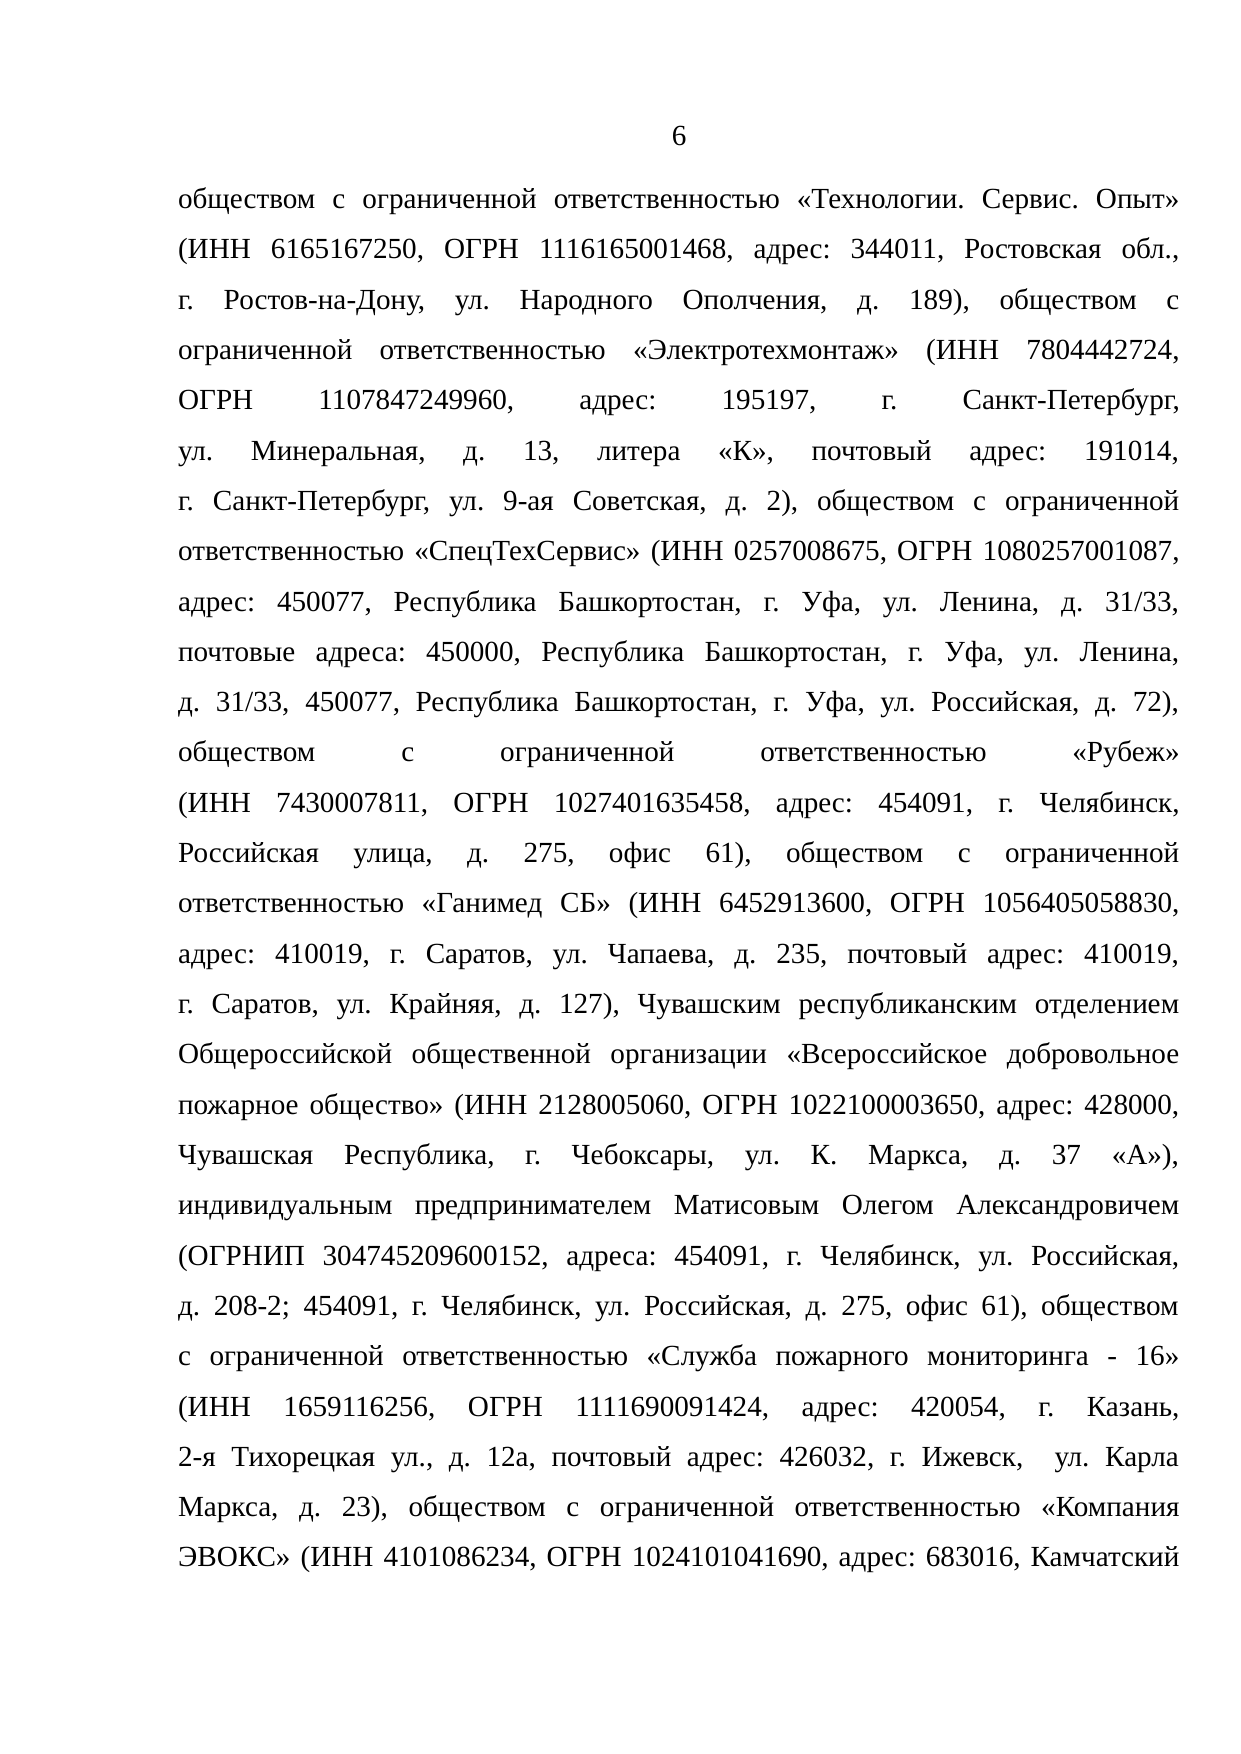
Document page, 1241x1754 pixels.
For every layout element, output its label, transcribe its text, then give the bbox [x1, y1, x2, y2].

text обществом с ограниченной ответственностью «Технологии. Сервис. Опыт» (ИНН 6165167250, ОГРН 1116165001468, адрес: 344011, Ростовская обл., г. Ростов-на-Дону, ул. Народного Ополчения, д. 189), обществом с ограниченной ответственностью «Электротехмонтаж» (ИНН 7804442724, ОГРН 1107847249960, адрес: 195197, г. Санкт-Петербург, ул. Минеральная, д. 13, литера «К», почтовый адрес: 191014, г. Санкт-Петербург, ул. 9-ая Советская, д. 2), обществом с ограниченной ответственностью «СпецТехСервис» (ИНН 0257008675, ОГРН 1080257001087, адрес: 450077, Республика Башкортостан, г. Уфа, ул. Ленина, д. 31/33, почтовые адреса: 450000, Республика Башкортостан, г. Уфа, ул. Ленина, д. 31/33, 450077, Республика Башкортостан, г. Уфа, ул. Российская, д. 72), обществом с ограниченной ответственностью «Рубеж» (ИНН 7430007811, ОГРН 1027401635458, адрес: 454091, г. Челябинск, Российская улица, д. 275, офис 61), обществом с ограниченной ответственностью «Ганимед СБ» (ИНН 6452913600, ОГРН 1056405058830, адрес: 410019, г. Саратов, ул. Чапаева, д. 235, почтовый адрес: 410019, г. Саратов, ул. Крайняя, д. 127), Чувашским республиканским отделением Общероссийской общественной организации «Всероссийское добровольное пожарное общество» (ИНН 2128005060, ОГРН 1022100003650, адрес: 428000, Чувашская Республика, г. Чебоксары, ул. К. Маркса, д. 37 «А»), индивидуальным предпринимателем Матисовым Олегом Александровичем (ОГРНИП 304745209600152, адреса: 454091, г. Челябинск, ул. Российская, д. 208-2; 454091, г. Челябинск, ул. Российская, д. 275, офис 61), обществом с ограниченной ответственностью «Служба пожарного мониторинга - 16» (ИНН 1659116256, ОГРН 1111690091424, адрес: 420054, г. Казань, 2-я Тихорецкая ул., д. 12а, почтовый адрес: 426032, г. Ижевск, ул. Карла Маркса, д. 23), обществом с ограниченной ответственностью «Компания ЭВОКС» (ИНН 4101086234, ОГРН 1024101041690, адрес: 683016, Камчатский [178, 181, 1180, 1573]
